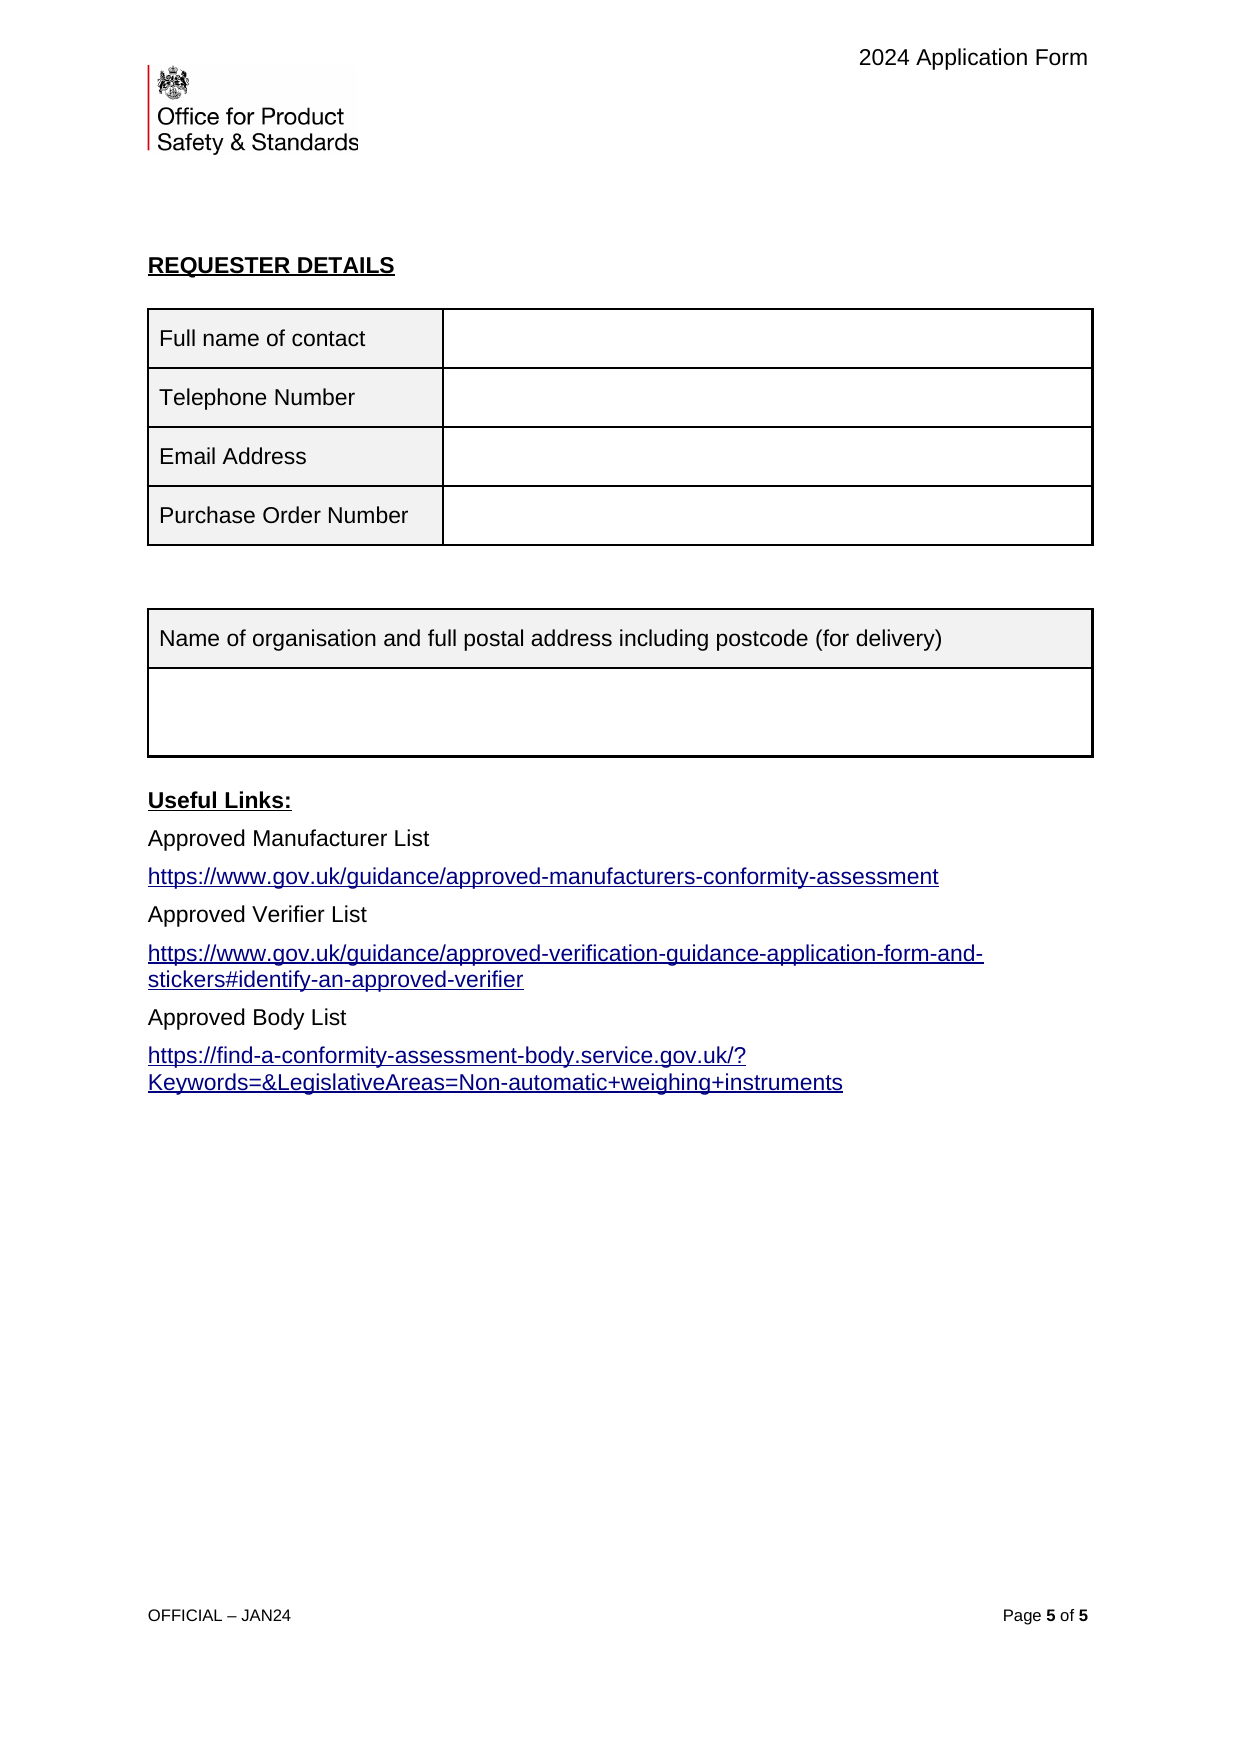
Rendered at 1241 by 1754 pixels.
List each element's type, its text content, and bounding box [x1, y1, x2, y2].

text https://www.gov.uk/guidance/approved-manufacturers-conformity-assessment [148, 863, 1092, 889]
text Approved Manufacturer List [148, 825, 1092, 851]
text https://find-a-conformity-assessment-body.service.gov.uk/?Keywords=&LegislativeAreas=Non-automatic+weighing+instruments [148, 1042, 1092, 1095]
text https://www.gov.uk/guidance/approved-verification-guidance-application-form-and-stickers#identify-an-approved-verifier [148, 939, 1092, 992]
table_header [444, 310, 1091, 367]
text Approved Body List [148, 1004, 1092, 1030]
table_header Name of organisation and full postal address including postcode (for delivery) [149, 610, 1091, 667]
table_cell [149, 669, 1091, 755]
table_cell Purchase Order Number [149, 487, 442, 544]
table_cell [444, 428, 1091, 485]
table_header Full name of contact [149, 310, 442, 367]
text Useful Links: [148, 787, 1092, 813]
table_cell [444, 487, 1091, 544]
table_cell Telephone Number [149, 369, 442, 426]
text REQUESTER DETAILS [148, 252, 1092, 278]
table_cell [444, 369, 1091, 426]
text Approved Verifier List [148, 901, 1092, 928]
table_cell Email Address [149, 428, 442, 485]
